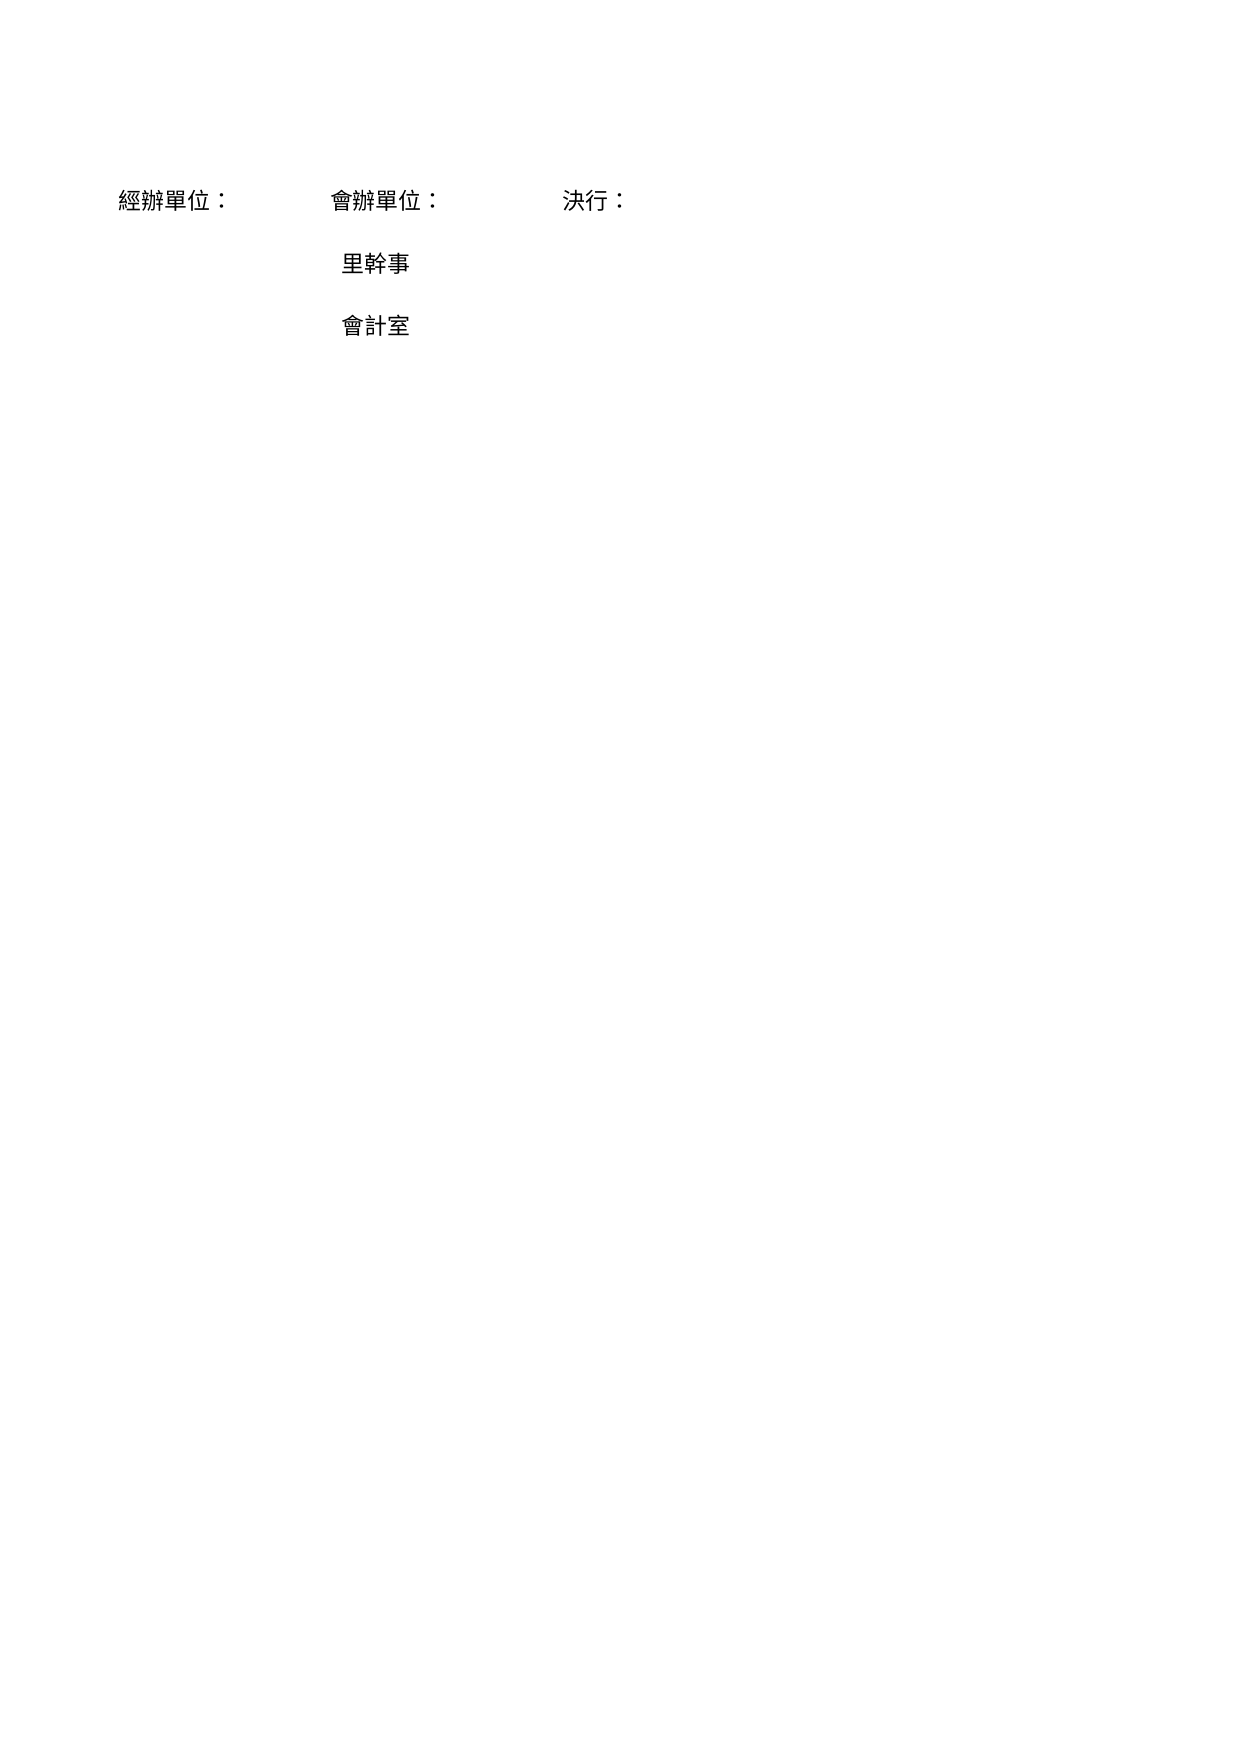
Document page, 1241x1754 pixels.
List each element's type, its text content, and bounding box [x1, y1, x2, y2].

text 會計室 [118, 283, 1122, 346]
text 里幹事 [118, 221, 1122, 283]
text 經辦單位： 會辦單位： 決行： [118, 158, 1122, 221]
